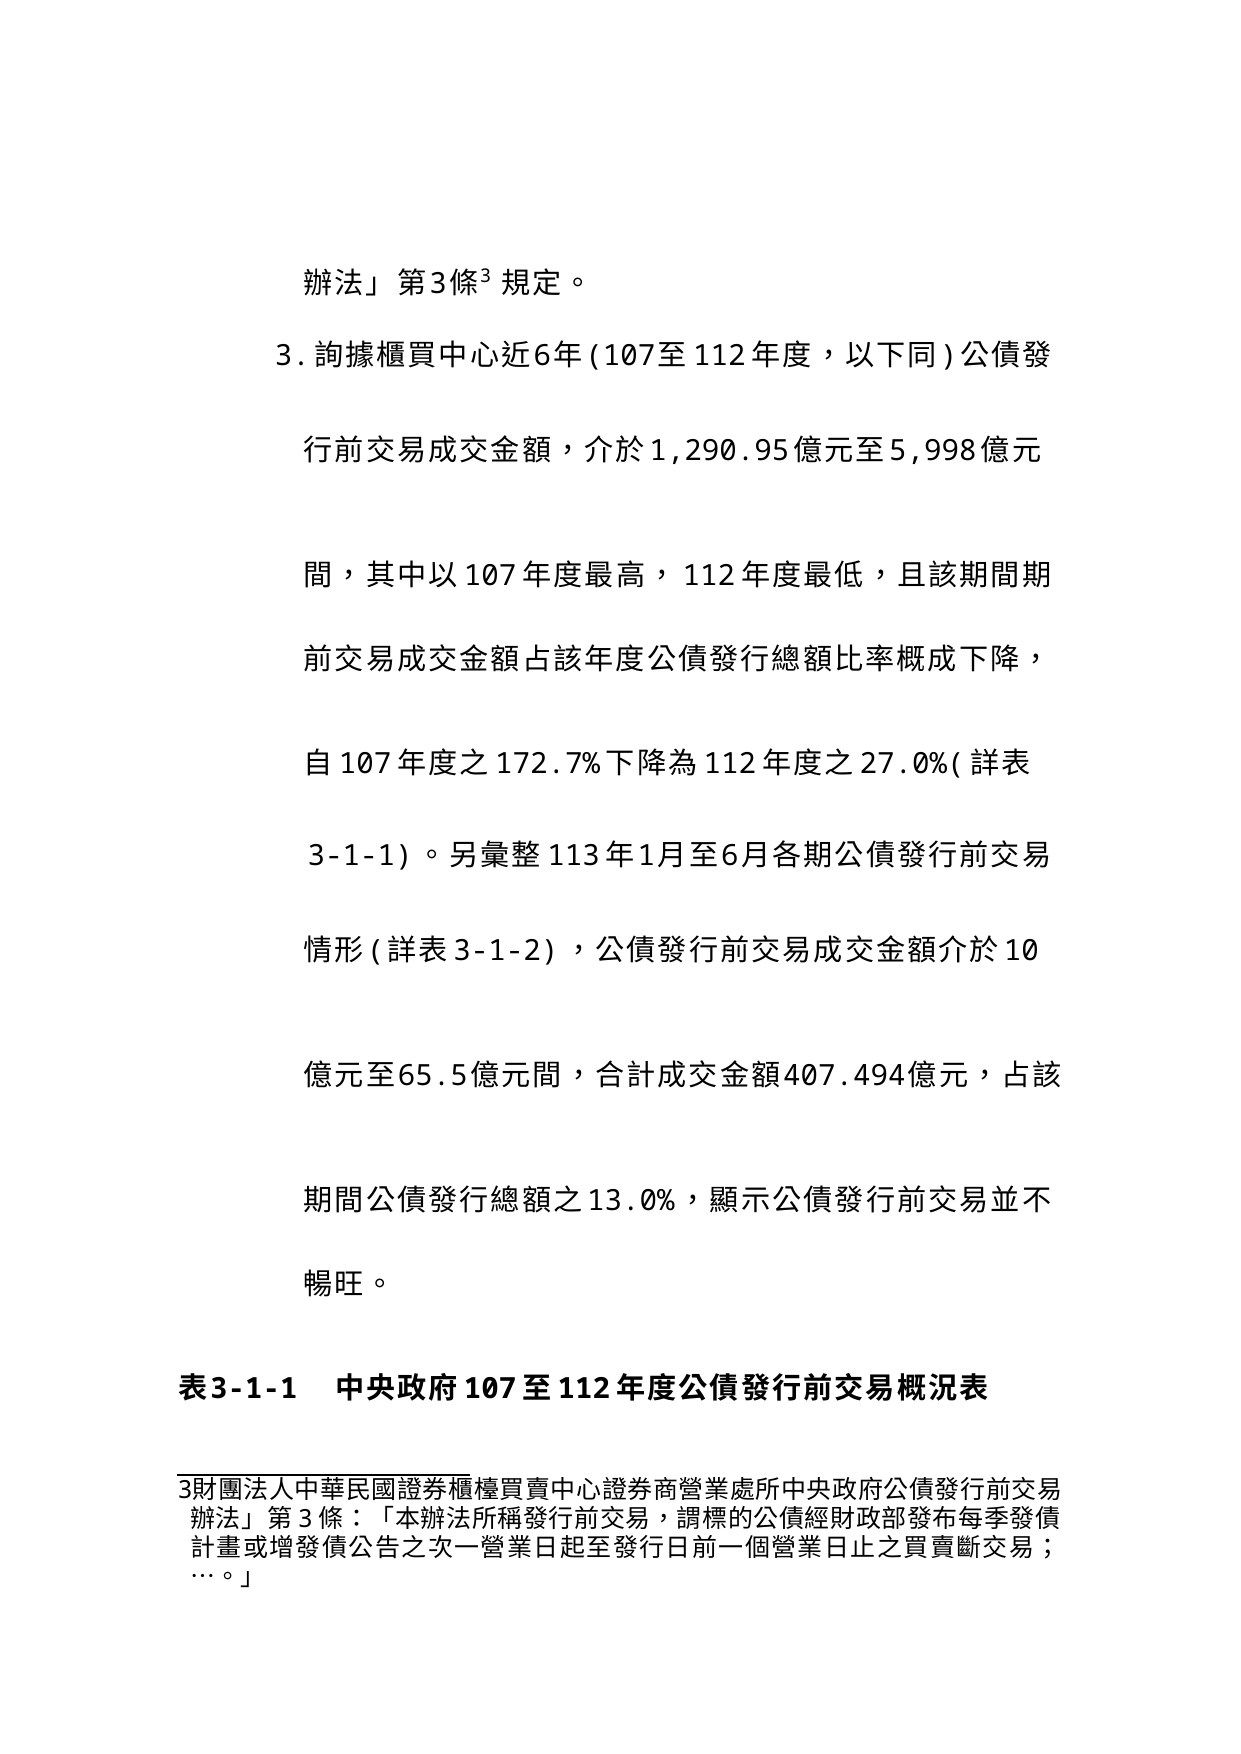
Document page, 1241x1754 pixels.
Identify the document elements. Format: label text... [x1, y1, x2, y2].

text 3.詢據櫃買中心近6年(107至112年度，以下同)公債發行前交易成交金額，介於1,290.95億元至5,998億元間，其中以107年度最高，112年度最低，且該期間期前交易成交金額占該年度公債發行總額比率概成下降，自107年度之172.7%下降為112年度之27.0%(詳表3-1-1)。另彙整113年1月至6月各期公債發行前交易情形(詳表3-1-2)，公債發行前交易成交金額介於10億元至65.5億元間，合計成交金額407.494億元，占該期間公債發行總額之13.0%，顯示公債發行前交易並不暢旺。 [266, 302, 1063, 1302]
text 表3-1-1 中央政府107至112年度公債發行前交易概況表 [177, 1302, 1063, 1427]
text 2.嗣為活絡公債市場交易、提升公債交易量及參考各界意見，櫃買中心自110年5月24日起，將公債發行前交易期間由現行15個營業日，延長為自財政部發布每季發債計畫之次一營業日起至發行日前一個營業日止，並修改「財團法人中華民國證券櫃檯買賣中心債券等殖成交系統買賣辦法」第2條第5項及「財團法人中華民國證券櫃檯買賣中心證券商營業處所中央政府公債發行前交易辦法」第3條規定。 [266, 177, 1063, 302]
text 財團法人中華民國證券櫃檯買賣中心證券商營業處所中央政府公債發行前交易辦法」第3條：「本辦法所稱發行前交易，謂標的公債經財政部發布每季發債計畫或增發債公告之次一營業日起至發行日前一個營業日止之買賣斷交易；…。」 [177, 1475, 1063, 1592]
